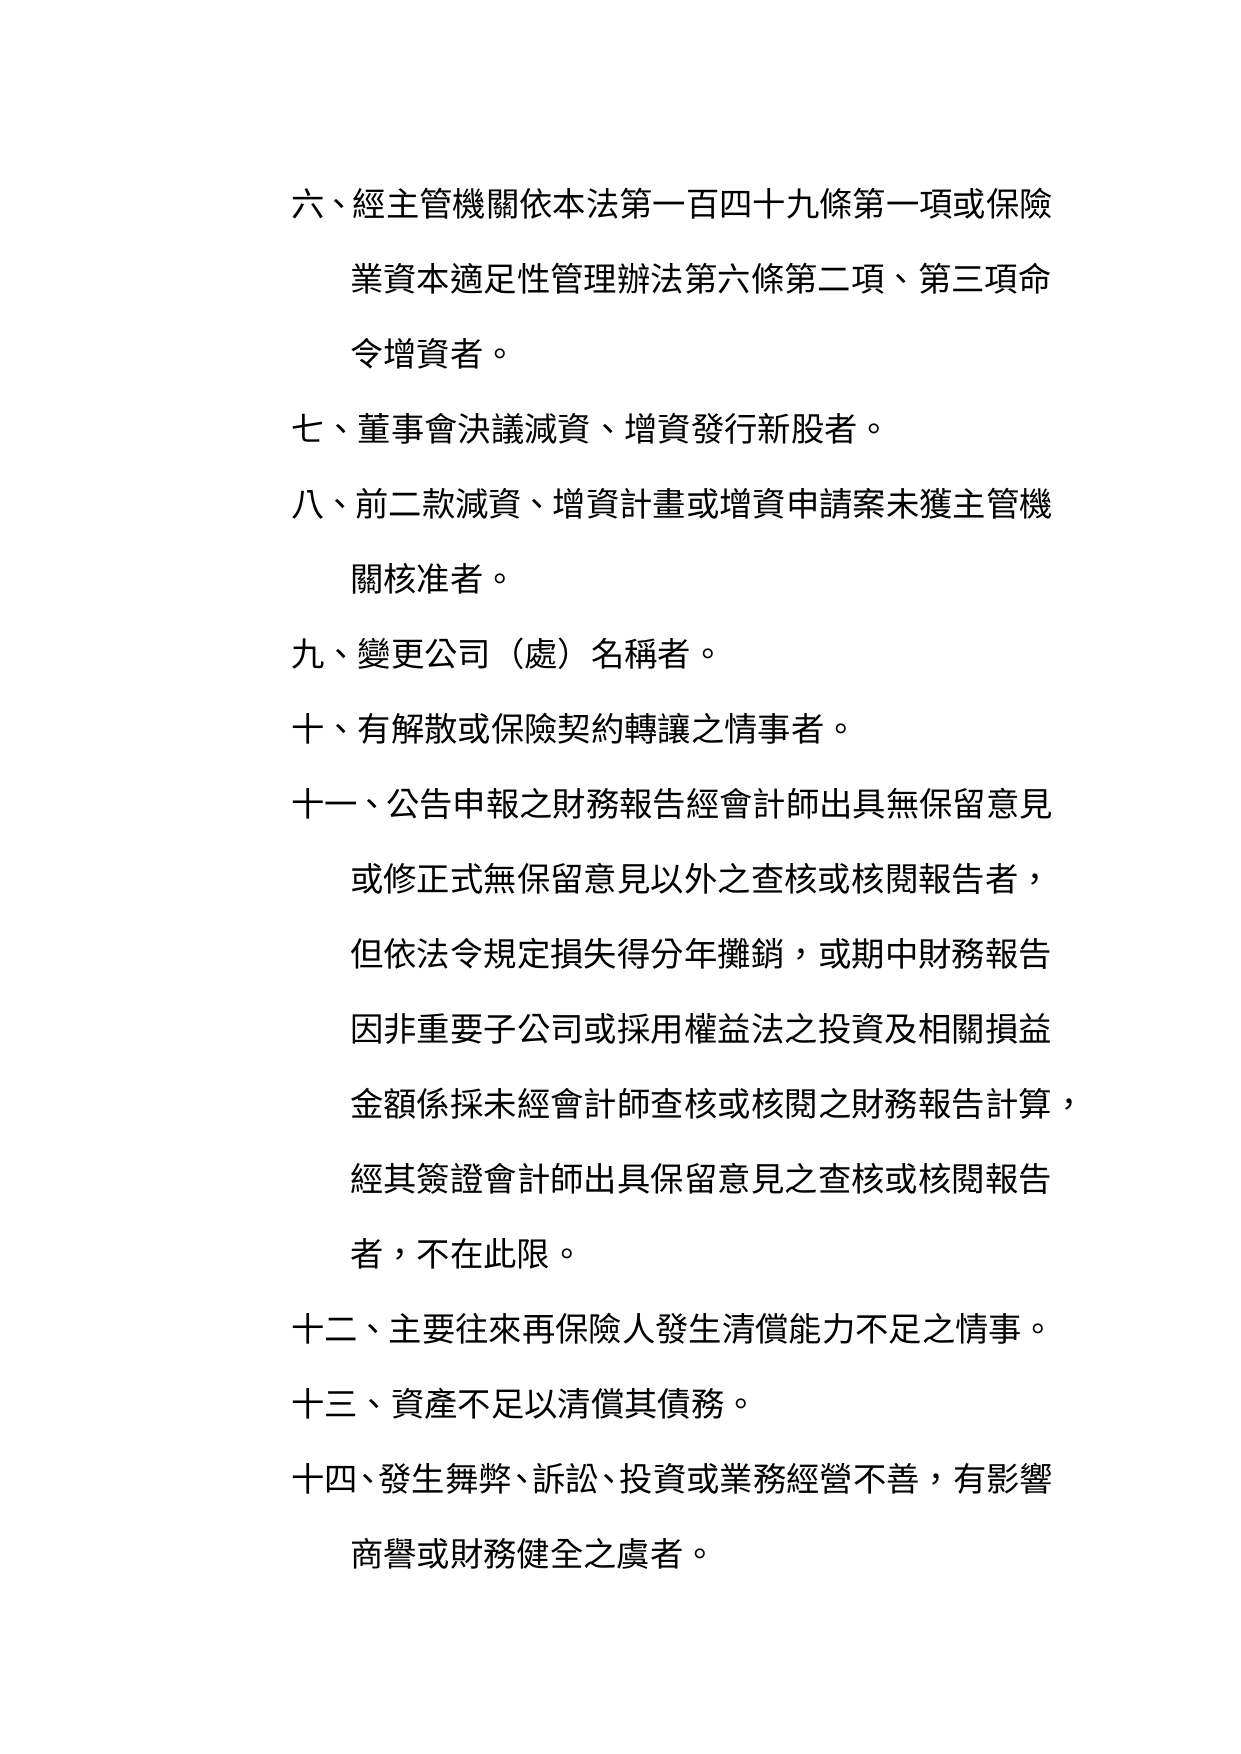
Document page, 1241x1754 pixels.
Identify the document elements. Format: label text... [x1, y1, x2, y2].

text 十二、主要往來再保險人發生清償能力不足之情事。 [291, 1289, 1053, 1364]
text 十一、公告申報之財務報告經會計師出具無保留意見或修正式無保留意見以外之查核或核閱報告者，但依法令規定損失得分年攤銷，或期中財務報告因非重要子公司或採用權益法之投資及相關損益金額係採未經會計師查核或核閱之財務報告計算，經其簽證會計師出具保留意見之查核或核閱報告者，不在此限。 [291, 764, 1053, 1289]
text 七、董事會決議減資、增資發行新股者。 [291, 389, 1053, 464]
text 九、變更公司（處）名稱者。 [291, 614, 1053, 689]
text 十、有解散或保險契約轉讓之情事者。 [291, 689, 1053, 764]
text 十三、資產不足以清償其債務。 [291, 1364, 1053, 1439]
text 六、經主管機關依本法第一百四十九條第一項或保險業資本適足性管理辦法第六條第二項、第三項命令增資者。 [291, 164, 1053, 389]
text 八、前二款減資、增資計畫或增資申請案未獲主管機關核准者。 [291, 464, 1053, 614]
text 十四、發生舞弊、訴訟、投資或業務經營不善，有影響商譽或財務健全之虞者。 [291, 1439, 1053, 1589]
